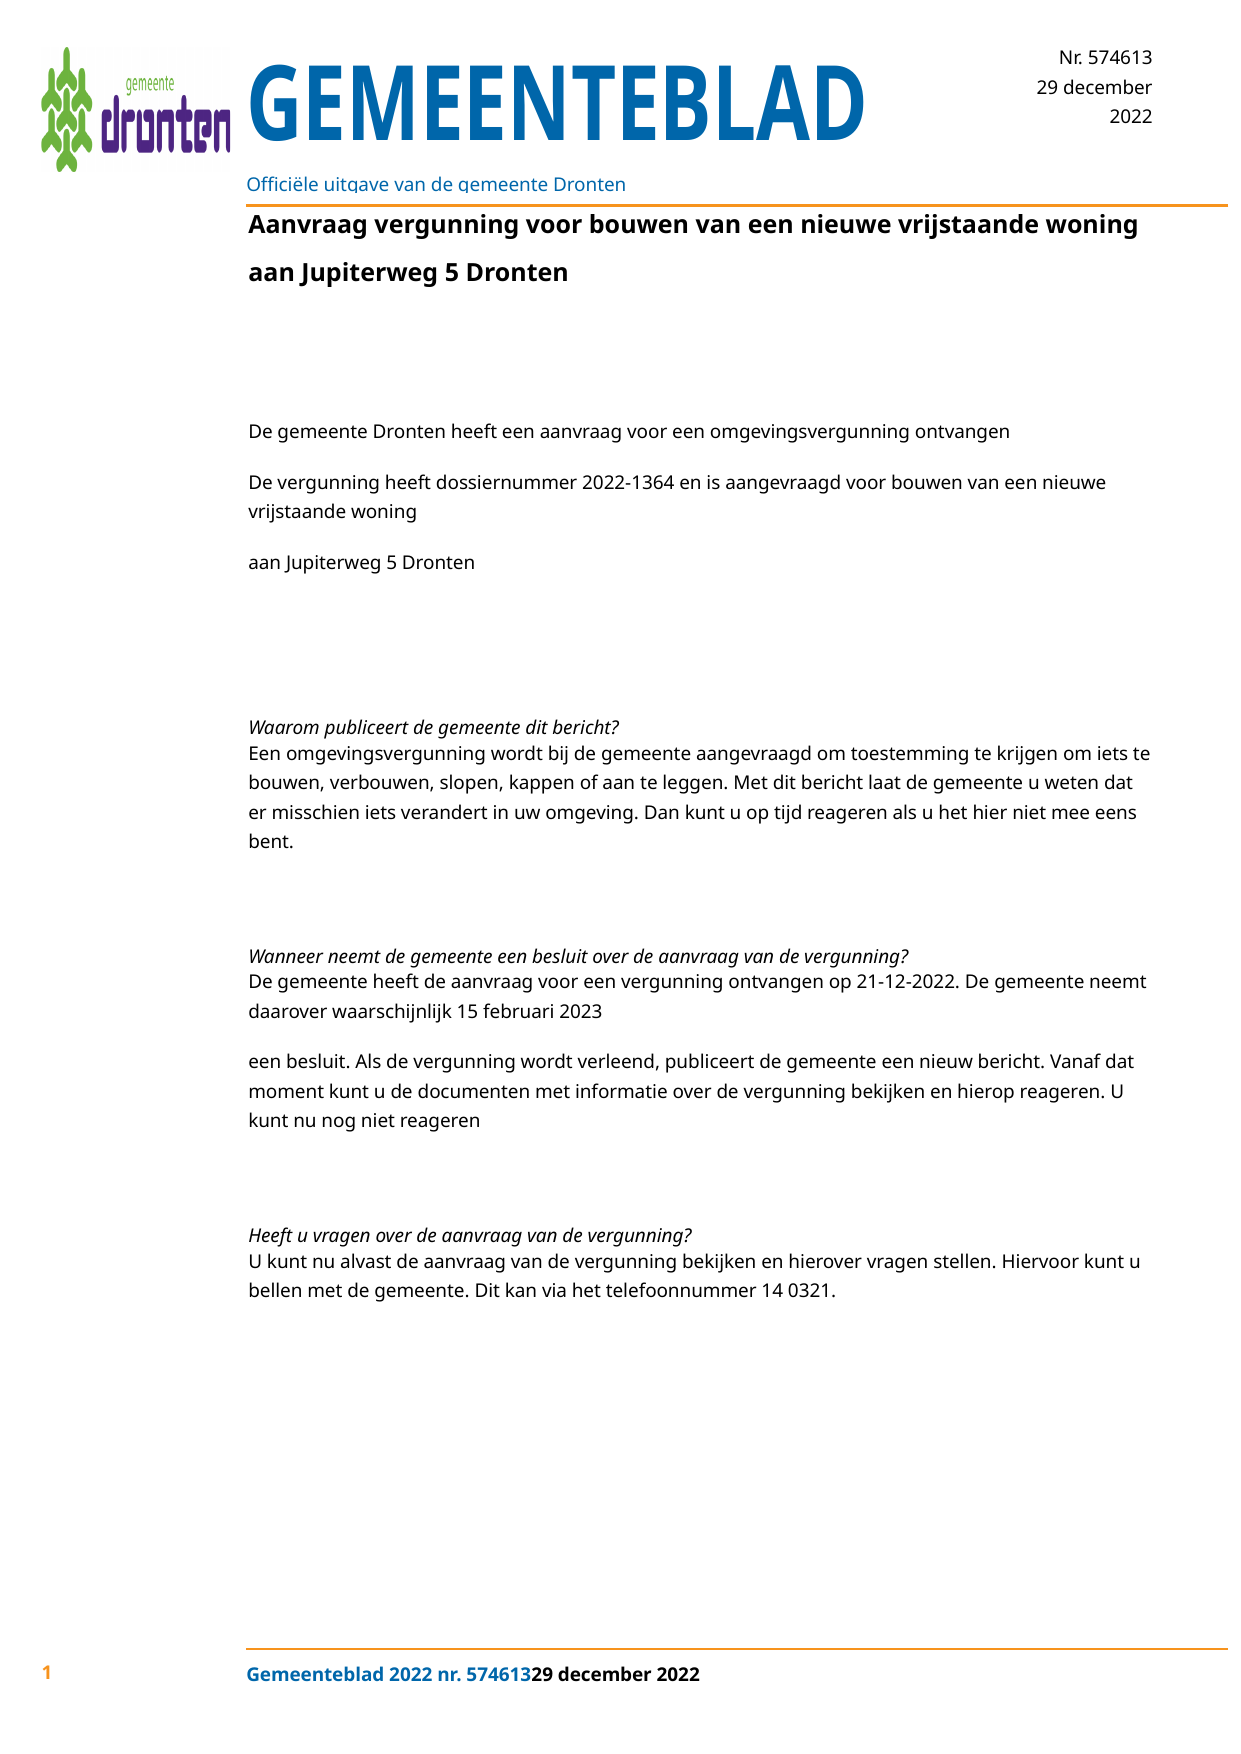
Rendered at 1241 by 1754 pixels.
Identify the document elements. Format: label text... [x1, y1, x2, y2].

text De gemeente Dronten heeft een aanvraag voor een omgevingsvergunning ontvangen [248, 419, 1152, 444]
text aan Jupiterweg 5 Dronten [248, 549, 1152, 575]
text een besluit. Als de vergunning wordt verleend, publiceert de gemeente een nieuw bericht. Vanaf dat moment kunt u de documenten met informatie over de vergunning bekijken en hierop reageren. U kunt nu nog niet reageren [248, 1048, 1152, 1133]
text De gemeente heeft de aanvraag voor een vergunning ontvangen op 21-12-2022. De gemeente neemt daarover waarschijnlijk 15 februari 2023 [248, 968, 1152, 1024]
text Aanvraag vergunning voor bouwen van een nieuwe vrijstaande woning aan Jupiterweg 5 Dronten [248, 207, 1152, 288]
text De vergunning heeft dossiernummer 2022-1364 en is aangevraagd voor bouwen van een nieuwe vrijstaande woning [248, 469, 1152, 524]
text Waarom publiceert de gemeente dit bericht? [248, 714, 1152, 740]
text Een omgevingsvergunning wordt bij de gemeente aangevraagd om toestemming te krijgen om iets te bouwen, verbouwen, slopen, kappen of aan te leggen. Met dit bericht laat de gemeente u weten dat er misschien iets verandert in uw omgeving. Dan kunt u op tijd reageren als u het hier niet mee eens bent. [248, 740, 1152, 854]
picture [41, 47, 231, 172]
text Wanneer neemt de gemeente een besluit over de aanvraag van de vergunning? [248, 943, 1152, 968]
text Heeft u vragen over de aanvraag van de vergunning? [248, 1222, 1152, 1248]
text U kunt nu alvast de aanvraag van de vergunning bekijken en hierover vragen stellen. Hiervoor kunt u bellen met de gemeente. Dit kan via het telefoonnummer 14 0321. [248, 1248, 1152, 1303]
